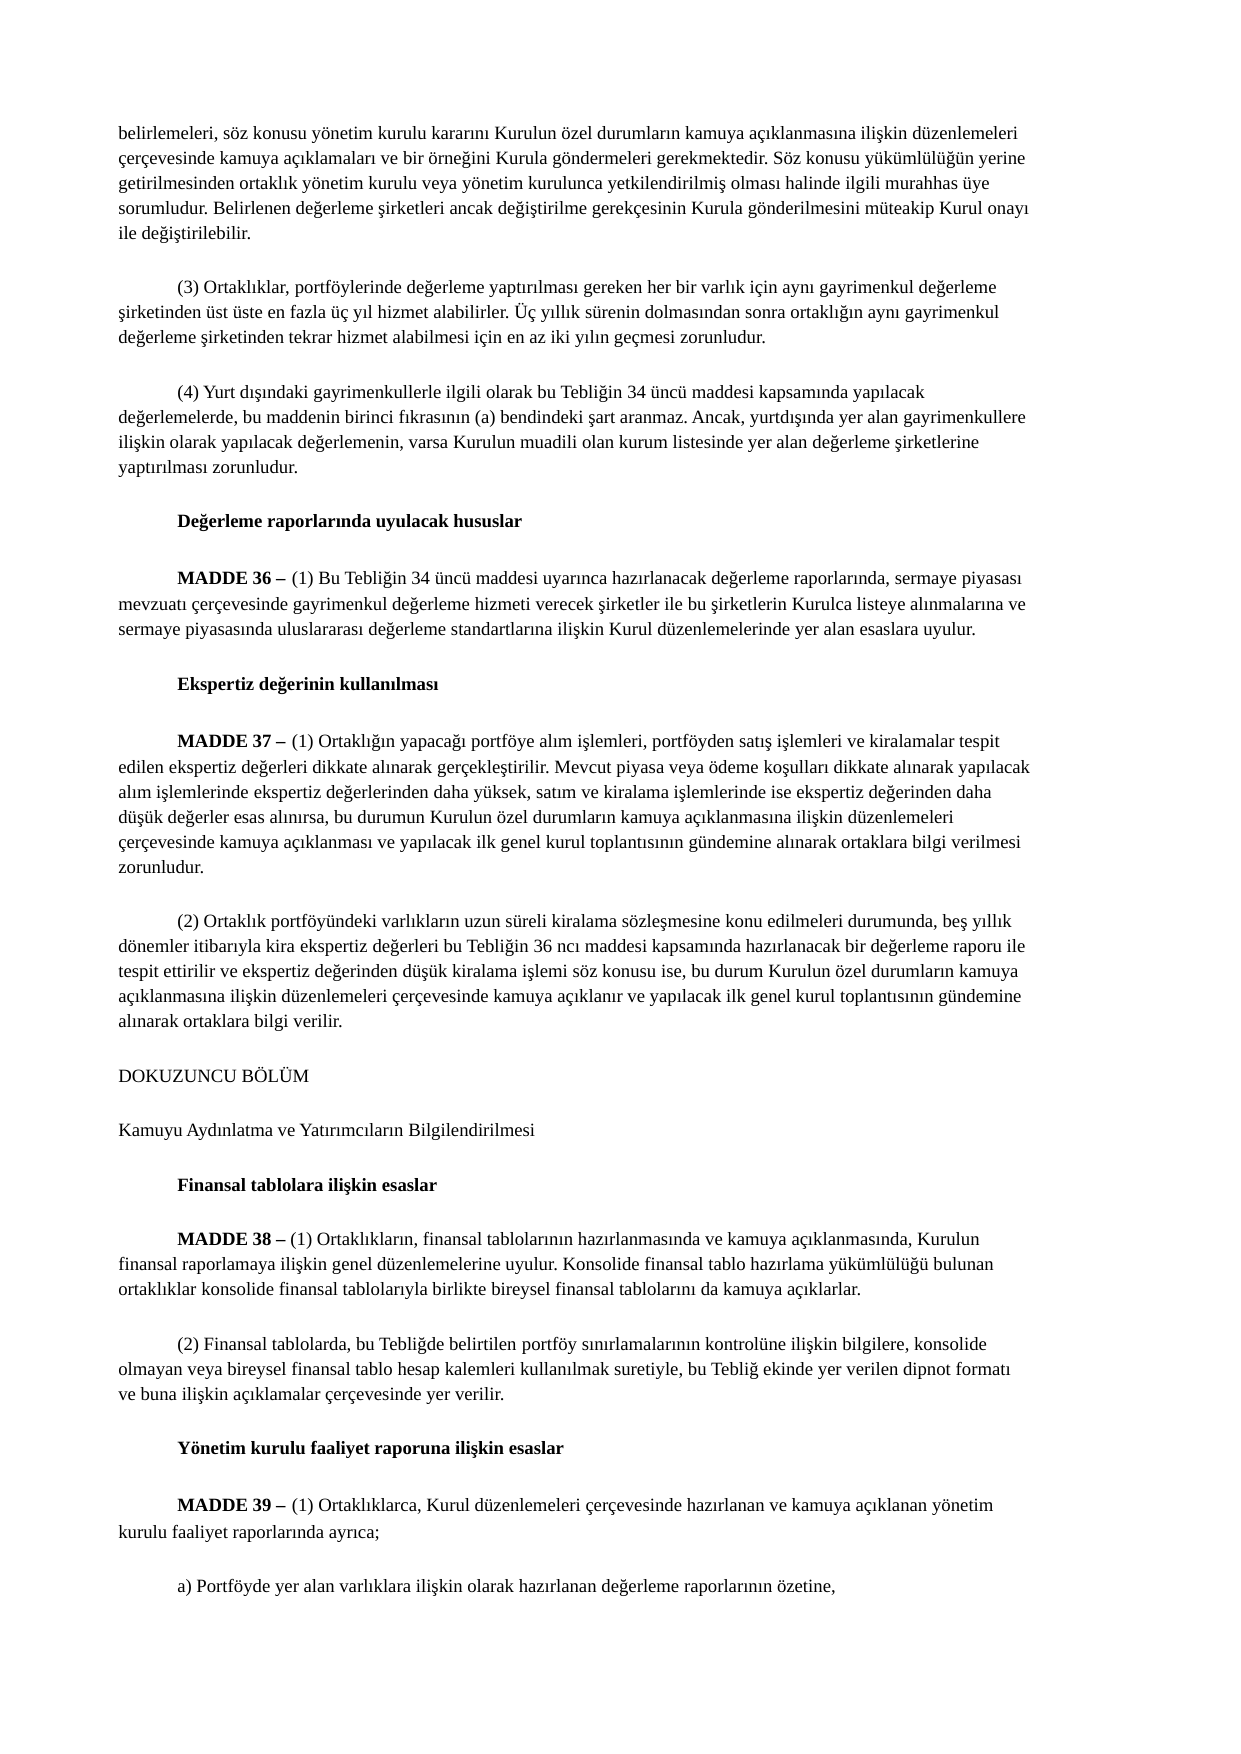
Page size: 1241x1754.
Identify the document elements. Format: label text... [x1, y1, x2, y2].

table_cell belirlemeleri, söz konusu yönetim kurulu kararını Kurulun özel durumların kamuya açıklanmasına ilişkin düzenlemeleri çerçevesinde kamuya açıklamaları ve bir örneğini Kurula göndermeleri gerekmektedir. Söz konusu yükümlülüğün yerine getirilmesinden ortaklık yönetim kurulu veya yönetim kurulunca yetkilendirilmiş olması halinde ilgili murahhas üye sorumludur. Belirlenen değerleme şirketleri ancak değiştirilme gerekçesinin Kurula gönderilmesini müteakip Kurul onayı ile değiştirilebilir. (3) Ortaklıklar, portföylerinde değerleme yaptırılması gereken her bir varlık için aynı gayrimenkul değerleme şirketinden üst üste en fazla üç yıl hizmet alabilirler. Üç yıllık sürenin dolmasından sonra ortaklığın aynı gayrimenkul değerleme şirketinden tekrar hizmet alabilmesi için en az iki yılın geçmesi zorunludur. (4) Yurt dışındaki gayrimenkullerle ilgili olarak bu Tebliğin 34 üncü maddesi kapsamında yapılacak değerlemelerde, bu maddenin birinci fıkrasının (a) bendindeki şart aranmaz. Ancak, yurtdışında yer alan gayrimenkullere ilişkin olarak yapılacak değerlemenin, varsa Kurulun muadili olan kurum listesinde yer alan değerleme şirketlerine yaptırılması zorunludur. Değerleme raporlarında uyulacak hususlar MADDE 36 – (1) Bu Tebliğin 34 üncü maddesi uyarınca hazırlanacak değerleme raporlarında, sermaye piyasası mevzuatı çerçevesinde gayrimenkul değerleme hizmeti verecek şirketler ile bu şirketlerin Kurulca listeye alınmalarına ve sermaye piyasasında uluslararası değerleme standartlarına ilişkin Kurul düzenlemelerinde yer alan esaslara uyulur. Ekspertiz değerinin kullanılması MADDE 37 – (1) Ortaklığın yapacağı portföye alım işlemleri, portföyden satış işlemleri ve kiralamalar tespit edilen ekspertiz değerleri dikkate alınarak gerçekleştirilir. Mevcut piyasa veya ödeme koşulları dikkate alınarak yapılacak alım işlemlerinde ekspertiz değerlerinden daha yüksek, satım ve kiralama işlemlerinde ise ekspertiz değerinden daha düşük değerler esas alınırsa, bu durumun Kurulun özel durumların kamuya açıklanmasına ilişkin düzenlemeleri çerçevesinde kamuya açıklanması ve yapılacak ilk genel kurul toplantısının gündemine alınarak ortaklara bilgi verilmesi zorunludur. (2) Ortaklık portföyündeki varlıkların uzun süreli kiralama sözleşmesine konu edilmeleri durumunda, beş yıllık dönemler itibarıyla kira ekspertiz değerleri bu Tebliğin 36 ncı maddesi kapsamında hazırlanacak bir değerleme raporu ile tespit ettirilir ve ekspertiz değerinden düşük kiralama işlemi söz konusu ise, bu durum Kurulun özel durumların kamuya açıklanmasına ilişkin düzenlemeleri çerçevesinde kamuya açıklanır ve yapılacak ilk genel kurul toplantısının gündemine alınarak ortaklara bilgi verilir. DOKUZUNCU BÖLÜM Kamuyu Aydınlatma ve Yatırımcıların Bilgilendirilmesi Finansal tablolara ilişkin esaslar MADDE 38 – (1) Ortaklıkların, finansal tablolarının hazırlanmasında ve kamuya açıklanmasında, Kurulun finansal raporlamaya ilişkin genel düzenlemelerine uyulur. Konsolide finansal tablo hazırlama yükümlülüğü bulunan ortaklıklar konsolide finansal tablolarıyla birlikte bireysel finansal tablolarını da kamuya açıklarlar. (2) Finansal tablolarda, bu Tebliğde belirtilen portföy sınırlamalarının kontrolüne ilişkin bilgilere, konsolide olmayan veya bireysel finansal tablo hesap kalemleri kullanılmak suretiyle, bu Tebliğ ekinde yer verilen dipnot formatı ve buna ilişkin açıklamalar çerçevesinde yer verilir. Yönetim kurulu faaliyet raporuna ilişkin esaslar MADDE 39 – (1) Ortaklıklarca, Kurul düzenlemeleri çerçevesinde hazırlanan ve kamuya açıklanan yönetim kurulu faaliyet raporlarında ayrıca; a) Portföyde yer alan varlıklara ilişkin olarak hazırlanan değerleme raporlarının özetine, [118, 118, 1034, 1626]
